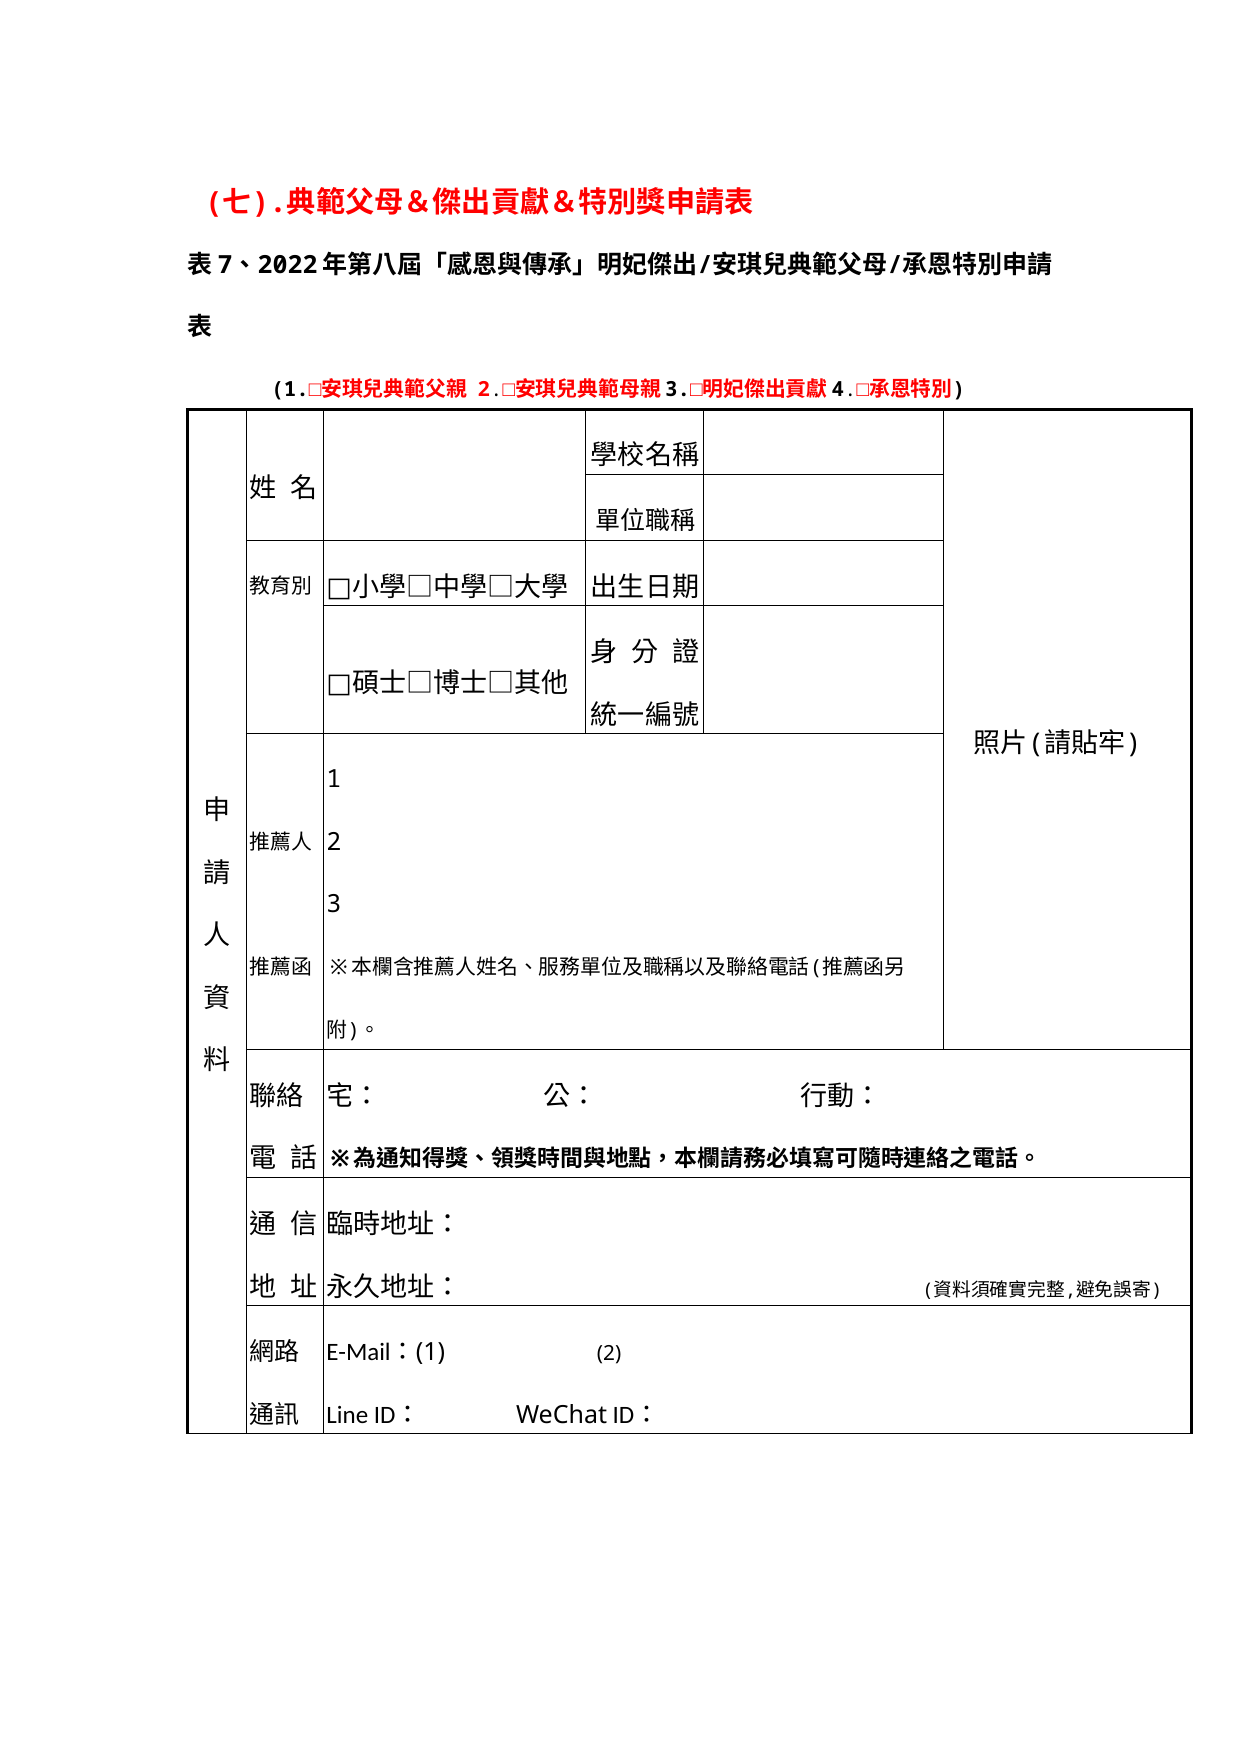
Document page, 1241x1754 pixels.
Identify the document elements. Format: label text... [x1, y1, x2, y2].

text (1.□安琪兒典範父親 2.□安琪兒典範母親3.□明妃傑出貢獻4.□承恩特別) [187, 346, 1053, 408]
table_header 申 請 人 資 料 [189, 411, 246, 1433]
table_cell 單位職稱 [586, 475, 703, 539]
table_cell □小學□中學□大學 [324, 541, 585, 605]
table_cell 教育別 [247, 541, 323, 733]
table_cell [704, 606, 943, 733]
table_header [324, 411, 585, 539]
table_cell 宅： 公： 行動： ※為通知得獎、領獎時間與地點，本欄請務必填寫可隨時連絡之電話。 [324, 1050, 1190, 1177]
text (七).典範父母＆傑出貢獻＆特別獎申請表 [187, 158, 1053, 221]
table_cell E-Mail：(1) (2) Line ID： WeChat ID： [324, 1306, 1190, 1433]
table_header [704, 411, 943, 474]
table_cell 出生日期 [586, 541, 703, 605]
table_header 照片(請貼牢) [944, 411, 1190, 1049]
text 表7、2022年第八屆「感恩與傳承」明妃傑出/安琪兒典範父母/承恩特別申請表 [187, 221, 1053, 346]
table_cell 聯絡 電 話 [247, 1050, 323, 1177]
table_header 學校名稱 [586, 411, 703, 474]
table_cell 臨時地址： 永久地址： (資料須確實完整,避免誤寄) [324, 1178, 1190, 1305]
table_cell [704, 475, 943, 539]
table_header 姓 名 [247, 411, 323, 539]
table_cell 網路 通訊 [247, 1306, 323, 1433]
table_cell [704, 541, 943, 605]
table_cell 通 信 地 址 [247, 1178, 323, 1305]
table_cell □碩士□博士□其他 [324, 606, 585, 733]
table_cell 1 2 3 ※本欄含推薦人姓名、服務單位及職稱以及聯絡電話(推薦函另附)。 [324, 734, 943, 1049]
table_cell 身 分 證 統一編號 [586, 606, 703, 733]
table_cell 推薦人 推薦函 [247, 734, 323, 1049]
